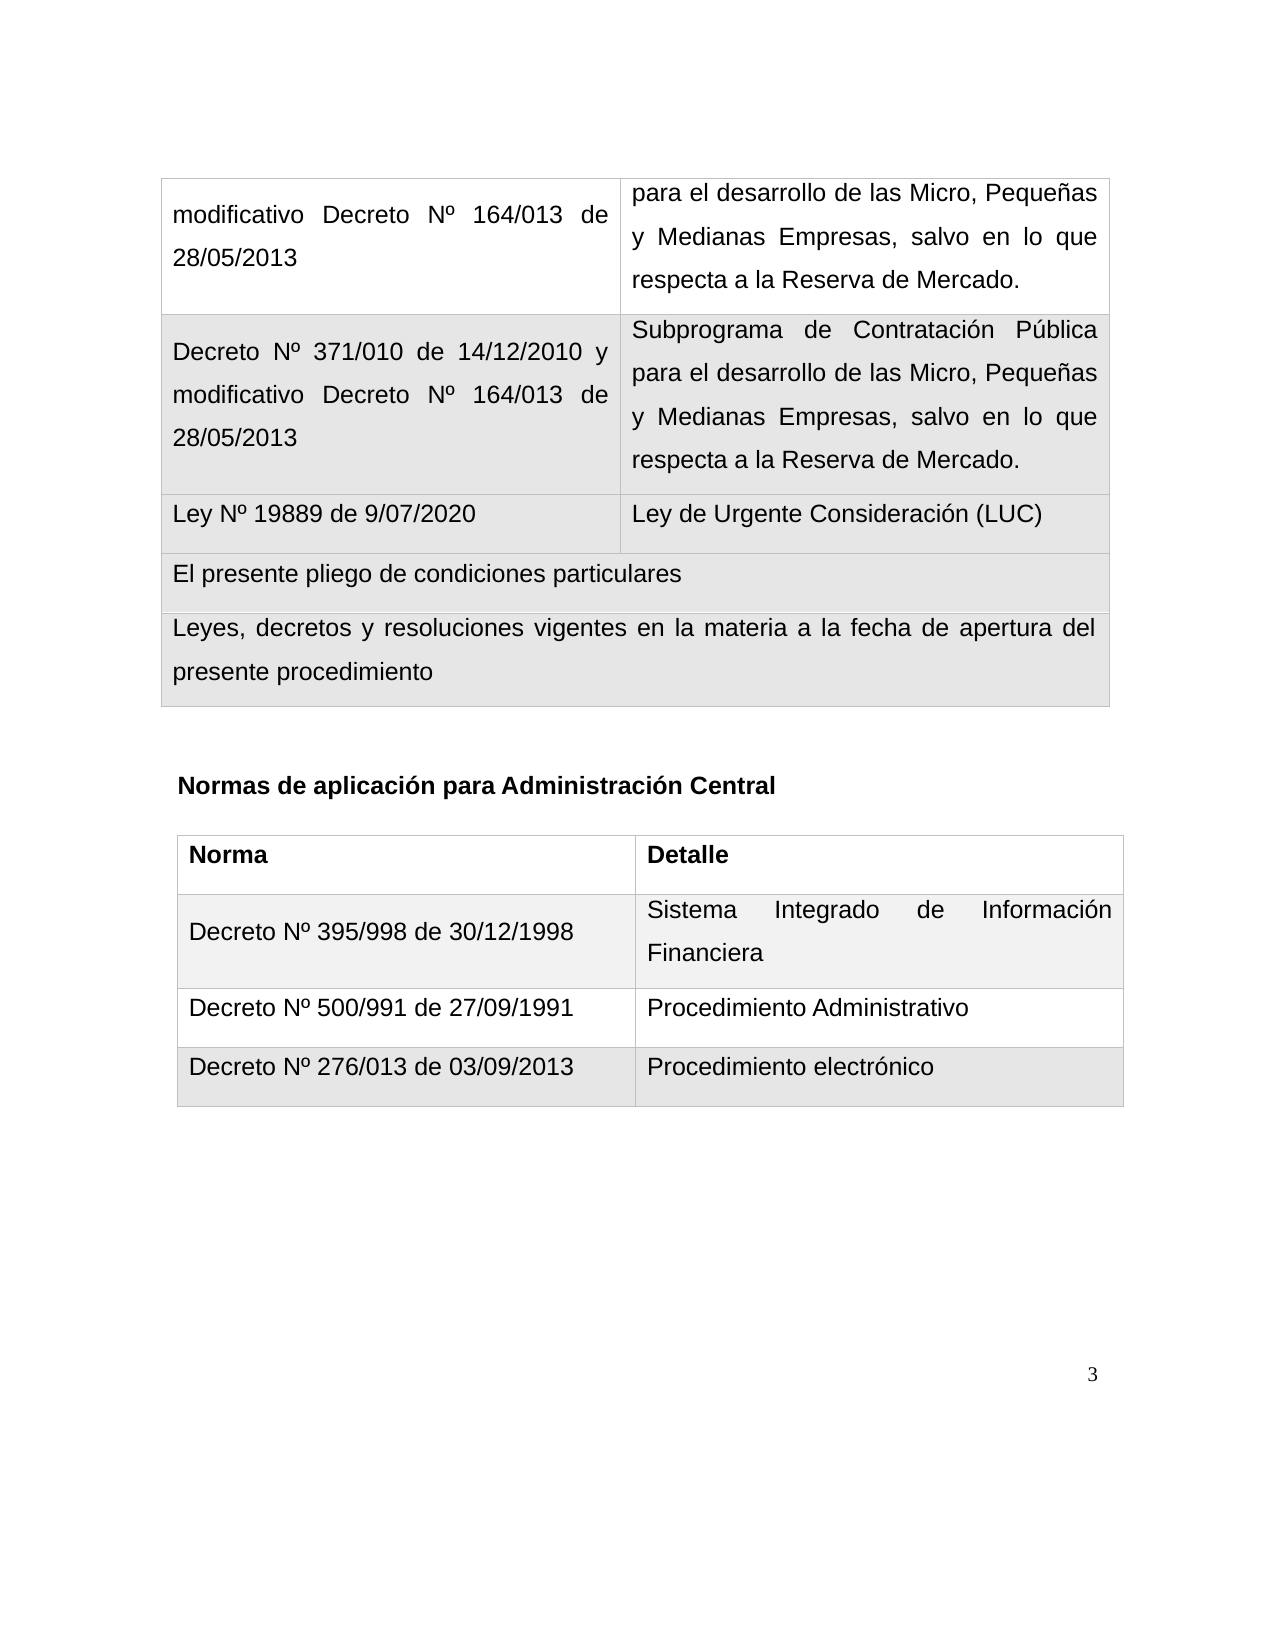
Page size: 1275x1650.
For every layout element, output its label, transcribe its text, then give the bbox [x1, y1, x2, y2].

table_cell Procedimiento Administrativo [636, 989, 1123, 1047]
table_cell Procedimiento electrónico [636, 1048, 1123, 1106]
table_cell Subprograma de Contratación Pública para el desarrollo de las Micro, Pequeñas y Medianas Empresas, salvo en lo que respecta a la Reserva de Mercado. [621, 315, 1109, 494]
subtitle Normas de aplicación para Administración Central [177, 771, 1098, 800]
table_cell Decreto Nº 500/991 de 27/09/1991 [178, 989, 635, 1047]
table_cell para el desarrollo de las Micro, Pequeñas y Medianas Empresas, salvo en lo que respecta a la Reserva de Mercado. [621, 179, 1109, 314]
table_cell Ley de Urgente Consideración (LUC) [621, 495, 1109, 553]
table_header Detalle [636, 836, 1123, 894]
table_cell El presente pliego de condiciones particulares [162, 554, 1109, 612]
table_cell Sistema Integrado de Información Financiera [636, 895, 1123, 988]
table_cell modificativo Decreto Nº 164/013 de 28/05/2013 [162, 179, 620, 314]
table_cell Decreto Nº 276/013 de 03/09/2013 [178, 1048, 635, 1106]
table_cell Decreto Nº 371/010 de 14/12/2010 y modificativo Decreto Nº 164/013 de 28/05/2013 [162, 315, 620, 494]
table_cell Decreto Nº 395/998 de 30/12/1998 [178, 895, 635, 988]
table_cell Ley Nº 19889 de 9/07/2020 [162, 495, 620, 553]
table_header Norma [178, 836, 635, 894]
table_cell Leyes, decretos y resoluciones vigentes en la materia a la fecha de apertura del presente procedimiento [162, 614, 1109, 706]
